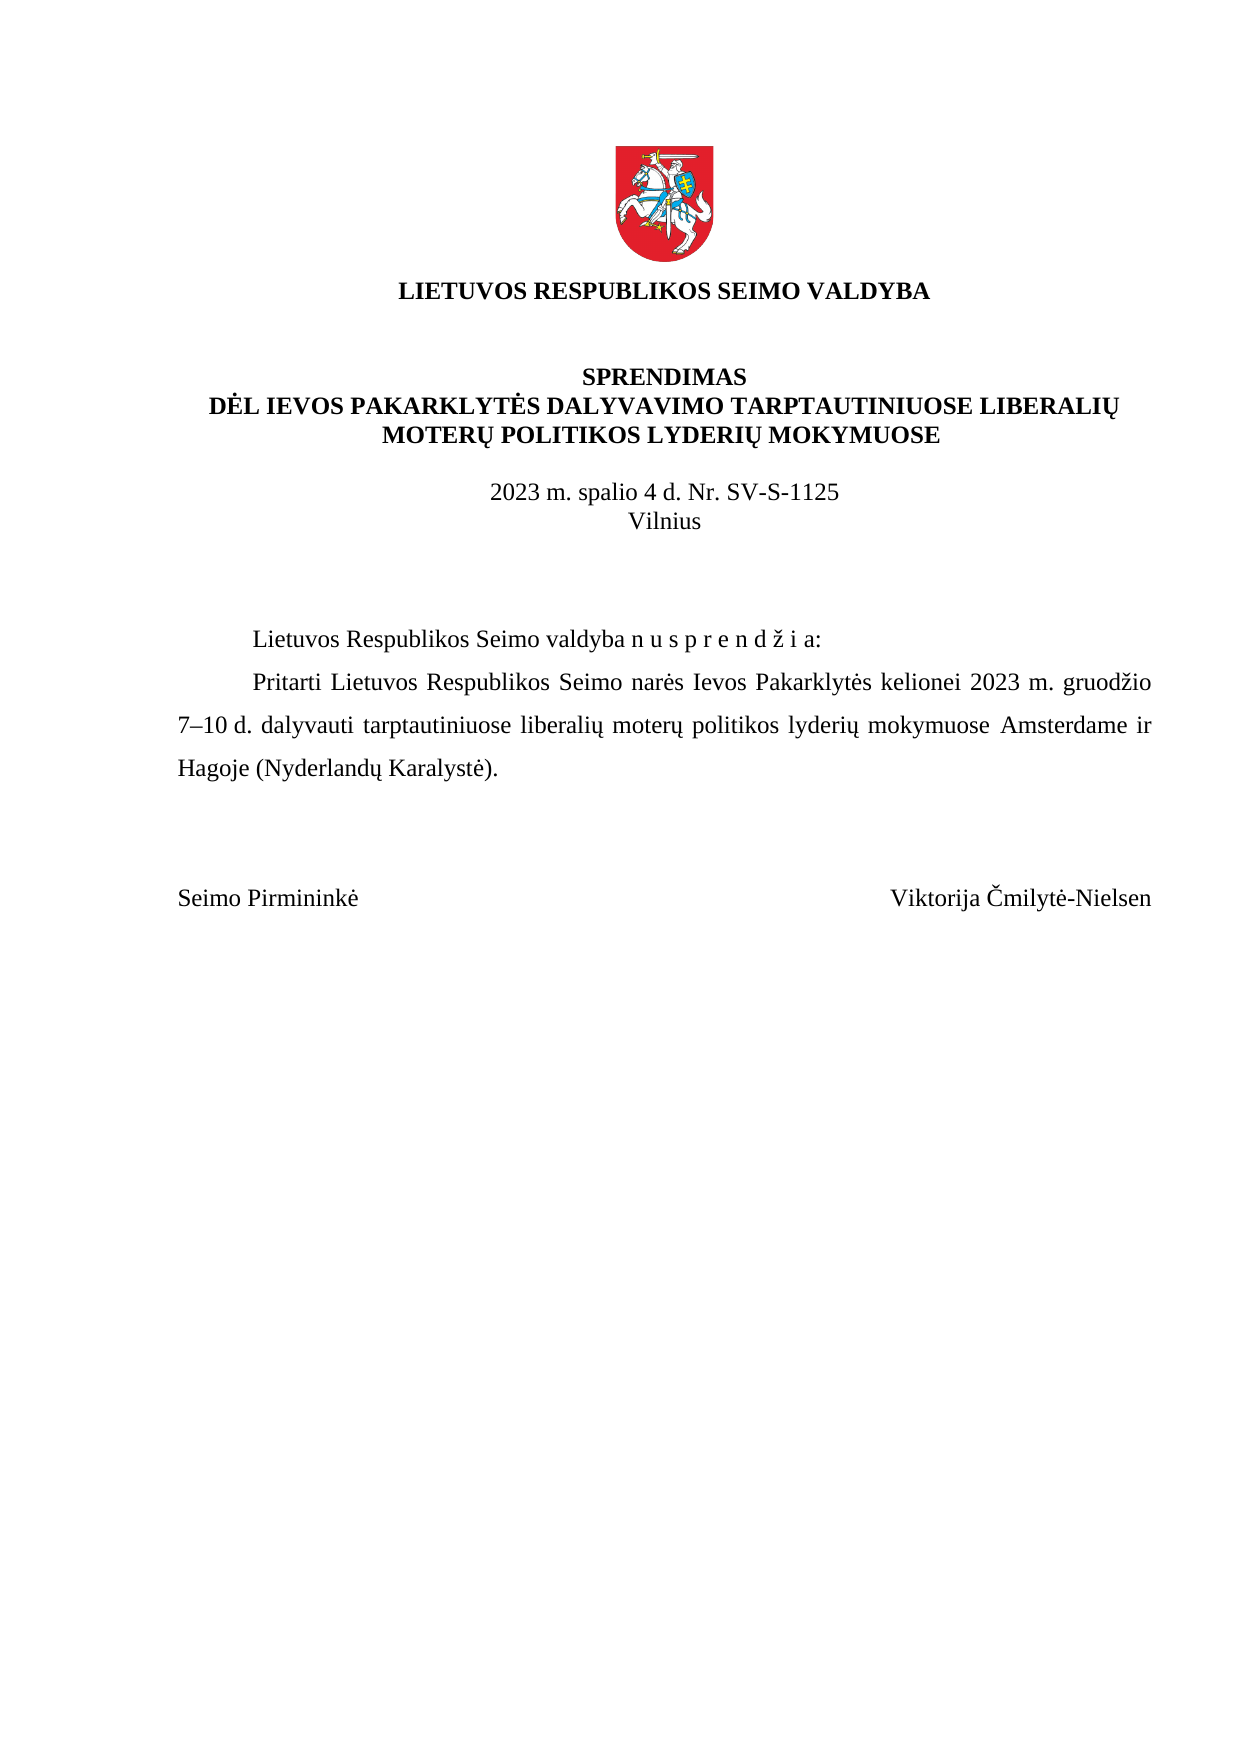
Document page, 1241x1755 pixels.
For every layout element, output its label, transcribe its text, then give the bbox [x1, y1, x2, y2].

text SPRENDIMAS [177, 362, 1152, 391]
text DĖL IEVOS PAKARKLYTĖS DALYVAVIMO TARPTAUTINIUOSE LIBERALIŲ MOTERŲ POLITIKOS LYDERIŲ MOKYMUOSE [177, 391, 1152, 448]
text LIETUVOS RESPUBLIKOS SEIMO VALDYBA [177, 276, 1152, 305]
text Vilnius [177, 506, 1152, 535]
text Pritarti Lietuvos Respublikos Seimo narės Ievos Pakarklytės kelionei 2023 m. gruodžio 7–10 d. dalyvauti tarptautiniuose liberalių moterų politikos lyderių mokymuose Amsterdame ir Hagoje (Nyderlandų Karalystė). [177, 667, 1152, 782]
text Seimo Pirmininkė Viktorija Čmilytė-Nielsen [177, 883, 1152, 911]
text 2023 m. spalio 4 d. Nr. SV-S-1125 [177, 477, 1152, 506]
text Lietuvos Respublikos Seimo valdyba nusprendžia: [177, 624, 1152, 653]
